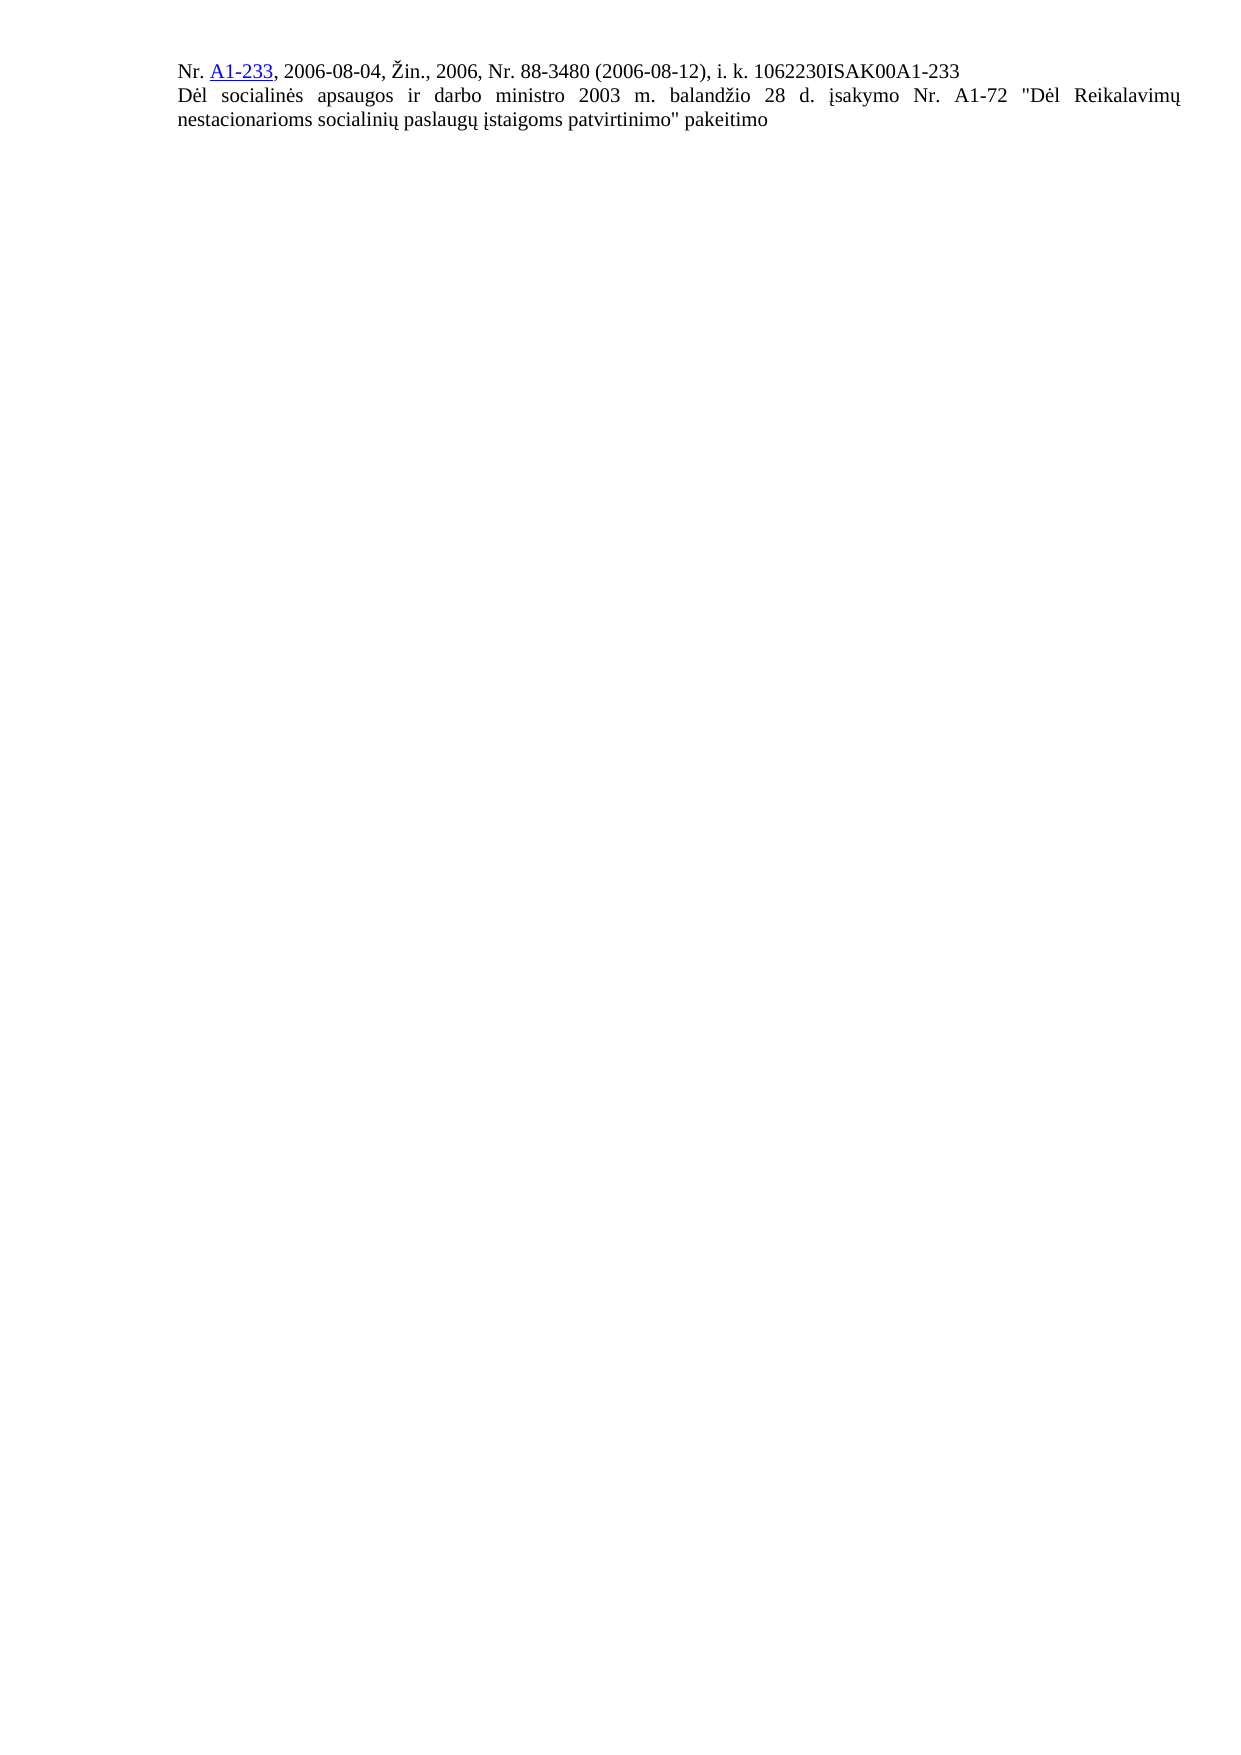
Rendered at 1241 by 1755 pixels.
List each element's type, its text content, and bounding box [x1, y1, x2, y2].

text Dėl socialinės apsaugos ir darbo ministro 2003 m. balandžio 28 d. įsakymo Nr. A1-72 "Dėl Reikalavimų nestacionarioms socialinių paslaugų įstaigoms patvirtinimo" pakeitimo [177, 83, 1181, 131]
text Nr. A1-233, 2006-08-04, Žin., 2006, Nr. 88-3480 (2006-08-12), i. k. 1062230ISAK00A1-233 [177, 59, 1181, 83]
